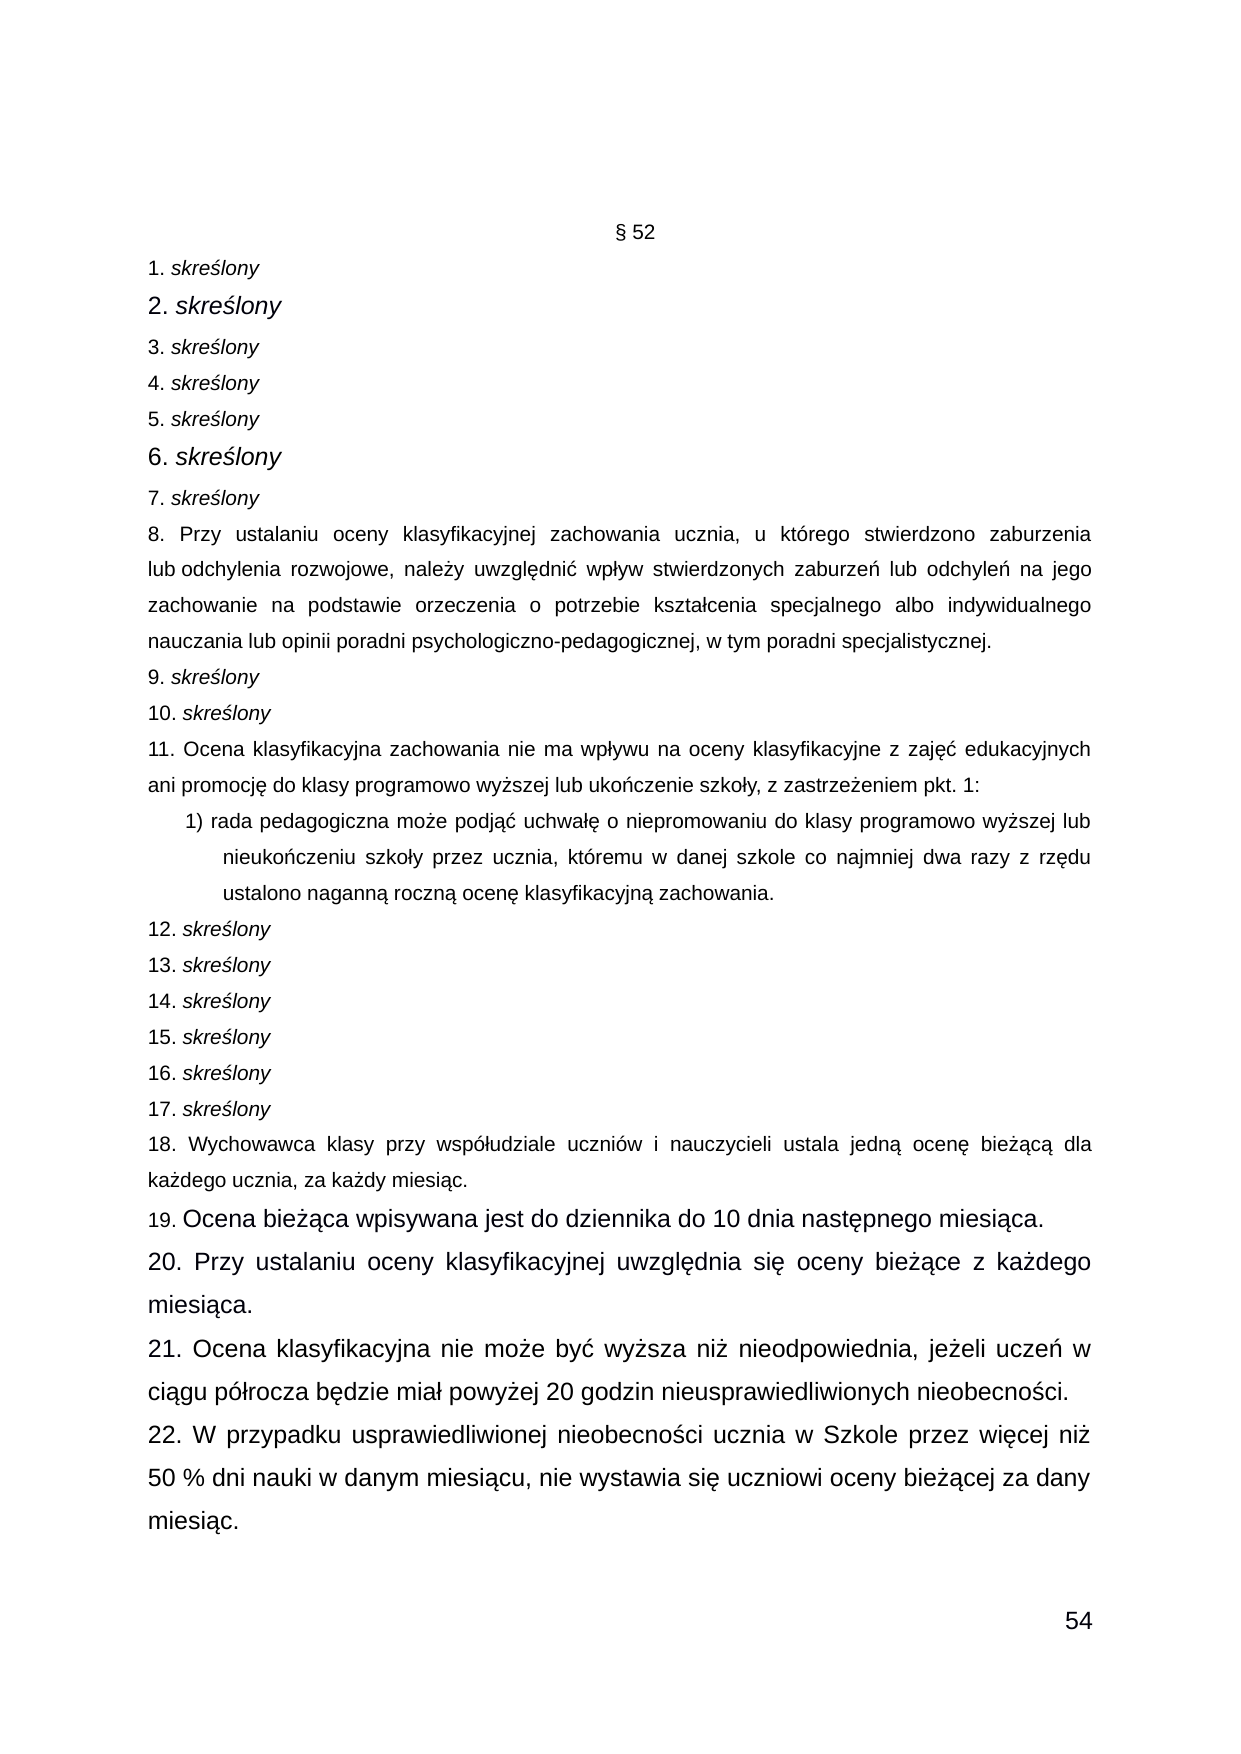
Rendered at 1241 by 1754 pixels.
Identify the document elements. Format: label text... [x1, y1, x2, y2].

text 6. skreślony [148, 442, 1093, 471]
text 2. skreślony [148, 291, 1093, 320]
text 22. W przypadku usprawiedliwionej nieobecności ucznia w Szkole przez więcej niż 50 % dni nauki w danym miesiącu, nie wystawia się uczniowi oceny bieżącej za dany miesiąc. [148, 1420, 1093, 1535]
text 14. skreślony [148, 988, 1093, 1012]
text 8. Przy ustalaniu oceny klasyfikacyjnej zachowania ucznia, u którego stwierdzono zaburzenia lub odchylenia rozwojowe, należy uwzględnić wpływ stwierdzonych zaburzeń lub odchyleń na jego zachowanie na podstawie orzeczenia o potrzebie kształcenia specjalnego albo indywidualnego nauczania lub opinii poradni psychologiczno-pedagogicznej, w tym poradni specjalistycznej. [148, 521, 1093, 653]
text § 52 [177, 219, 1093, 243]
text 1. skreślony [148, 255, 1093, 279]
text 5. skreślony [148, 406, 1093, 430]
text 10. skreślony [148, 701, 1093, 725]
text 3. skreślony [148, 334, 1093, 358]
text 18. Wychowawca klasy przy współudziale uczniów i nauczycieli ustala jedną ocenę bieżącą dla każdego ucznia, za każdy miesiąc. [148, 1132, 1093, 1192]
text 1) rada pedagogiczna może podjąć uchwałę o niepromowaniu do klasy programowo wyższej lub nieukończeniu szkoły przez ucznia, któremu w danej szkole co najmniej dwa razy z rzędu ustalono naganną roczną ocenę klasyfikacyjną zachowania. [185, 809, 1093, 905]
text 4. skreślony [148, 370, 1093, 394]
text 20. Przy ustalaniu oceny klasyfikacyjnej uwzględnia się oceny bieżące z każdego miesiąca. [148, 1247, 1093, 1319]
text 16. skreślony [148, 1060, 1093, 1084]
text 15. skreślony [148, 1024, 1093, 1048]
text 9. skreślony [148, 665, 1093, 689]
text 21. Ocena klasyfikacyjna nie może być wyższa niż nieodpowiednia, jeżeli uczeń w ciągu półrocza będzie miał powyżej 20 godzin nieusprawiedliwionych nieobecności. [148, 1333, 1093, 1405]
text 19. Ocena bieżąca wpisywana jest do dziennika do 10 dnia następnego miesiąca. [148, 1204, 1093, 1233]
text 11. Ocena klasyfikacyjna zachowania nie ma wpływu na oceny klasyfikacyjne z zajęć edukacyjnych ani promocję do klasy programowo wyższej lub ukończenie szkoły, z zastrzeżeniem pkt. 1: [148, 737, 1093, 797]
text 7. skreślony [148, 485, 1093, 509]
text 13. skreślony [148, 953, 1093, 977]
text 17. skreślony [148, 1096, 1093, 1120]
text 12. skreślony [148, 917, 1093, 941]
